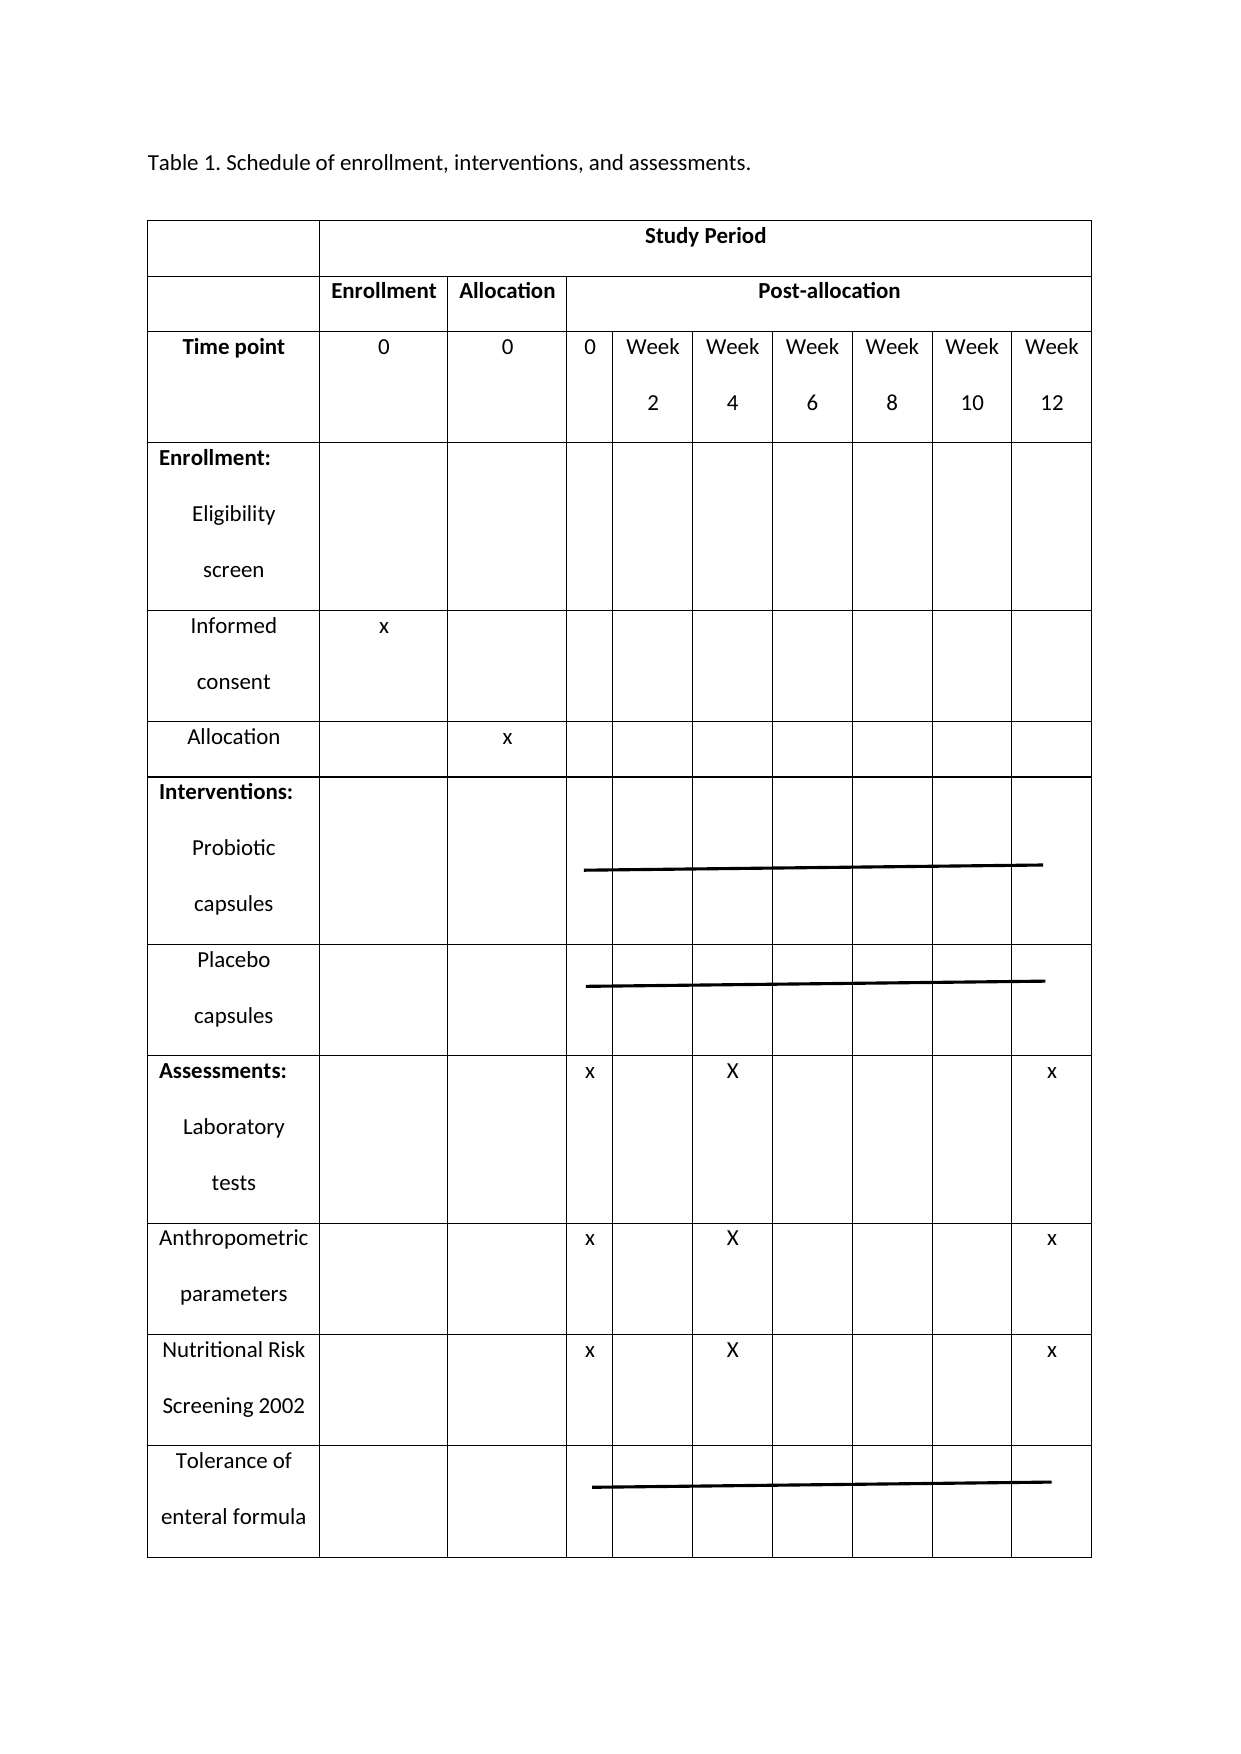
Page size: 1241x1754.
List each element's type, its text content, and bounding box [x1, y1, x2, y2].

table_cell x [567, 1335, 612, 1445]
table_cell [933, 1224, 1011, 1334]
table_cell [933, 1056, 1011, 1222]
table_cell Week 10 [933, 332, 1011, 442]
table_cell [853, 1056, 932, 1222]
table_cell Week 6 [773, 332, 852, 442]
table_cell [1012, 722, 1091, 776]
table_cell [933, 722, 1011, 776]
table_cell [1012, 945, 1091, 1055]
table_cell Placebo capsules [148, 945, 319, 1055]
table_cell [613, 1488, 692, 1557]
table_cell [320, 443, 447, 610]
table_cell [693, 722, 772, 776]
table_cell Informed consent [148, 611, 319, 721]
table_cell [853, 722, 932, 776]
table_cell [148, 277, 319, 331]
table_cell [448, 1224, 566, 1334]
table_cell [773, 1335, 852, 1445]
table_cell [613, 1056, 692, 1222]
table_cell [567, 778, 612, 944]
table_cell [853, 1486, 932, 1557]
table_cell [693, 778, 772, 867]
table_cell 0 [448, 332, 566, 442]
table_cell [613, 987, 692, 1055]
table_cell Tolerance of enteral formula [148, 1446, 319, 1557]
table_cell [693, 986, 772, 1055]
table_cell x [320, 611, 447, 721]
table_cell x [1012, 1335, 1091, 1445]
table_cell [1012, 611, 1091, 721]
table_cell [613, 945, 692, 984]
table_cell [613, 778, 692, 868]
table_cell Allocation [148, 722, 319, 776]
table_cell [853, 1335, 932, 1445]
table_cell x [567, 1056, 612, 1222]
table_cell Interventions: Probiotic capsules [148, 778, 319, 944]
table_cell [933, 611, 1011, 721]
text Table 1. Schedule of enrollment, interventions, and assessments. [148, 148, 1093, 176]
table_cell Enrollment [320, 277, 447, 331]
table_cell [320, 945, 447, 1055]
table_cell [567, 443, 612, 610]
table_cell [773, 1056, 852, 1222]
table_cell [693, 1446, 772, 1484]
table_cell 0 [567, 332, 612, 442]
table_cell Allocation [448, 277, 566, 331]
table_cell [853, 778, 932, 865]
table_cell [448, 443, 566, 610]
table_cell [773, 869, 852, 944]
table_cell [933, 984, 1011, 1055]
table_cell [567, 945, 612, 1055]
table_header Study Period [320, 221, 1091, 276]
table_cell [320, 722, 447, 776]
table_cell Anthropometric parameters [148, 1224, 319, 1334]
table_cell [773, 778, 852, 866]
table_cell x [1012, 1056, 1091, 1222]
table_cell [853, 611, 932, 721]
table_cell [693, 443, 772, 610]
table_cell [613, 1446, 692, 1485]
table_cell [853, 443, 932, 610]
table_cell [933, 778, 1011, 864]
table_cell [448, 1446, 566, 1557]
table_cell [933, 867, 1011, 944]
table_cell Post-allocation [567, 277, 1091, 331]
table_cell X [693, 1335, 772, 1445]
table_cell [567, 722, 612, 776]
table_cell [448, 945, 566, 1055]
table_cell [320, 1446, 447, 1557]
table_cell [320, 1224, 447, 1334]
table_cell [853, 868, 932, 944]
table_cell x [567, 1224, 612, 1334]
table_cell [320, 1056, 447, 1222]
table_cell [1012, 443, 1091, 610]
table_cell [448, 611, 566, 721]
table_cell [773, 722, 852, 776]
table_cell [853, 1224, 932, 1334]
table_cell [693, 945, 772, 983]
table_cell X [693, 1056, 772, 1222]
table_cell [613, 1335, 692, 1445]
table_cell [933, 945, 1011, 980]
table_cell [1012, 778, 1091, 944]
table_cell [613, 871, 692, 944]
table_cell [613, 611, 692, 721]
table_cell Week 2 [613, 332, 692, 442]
table_cell [693, 1487, 772, 1557]
table_cell [448, 1056, 566, 1222]
table_cell [567, 1446, 612, 1557]
table_cell [613, 722, 692, 776]
table_cell [320, 1335, 447, 1445]
table_cell [448, 778, 566, 944]
table_cell [448, 1335, 566, 1445]
table_cell Nutritional Risk Screening 2002 [148, 1335, 319, 1445]
table_cell x [1012, 1224, 1091, 1334]
table_cell [613, 443, 692, 610]
table_cell [320, 778, 447, 944]
table_cell [773, 985, 852, 1055]
table_cell [773, 1224, 852, 1334]
table_cell X [693, 1224, 772, 1334]
table_cell [933, 1335, 1011, 1445]
table_cell [773, 611, 852, 721]
table_cell Week 4 [693, 332, 772, 442]
table_cell Enrollment: Eligibility screen [148, 443, 319, 610]
table_cell [933, 1485, 1011, 1557]
table_cell x [448, 722, 566, 776]
table_header [148, 221, 319, 276]
table_cell [567, 611, 612, 721]
table_cell [613, 1224, 692, 1334]
table_cell [933, 1446, 1011, 1481]
table_cell Assessments: Laboratory tests [148, 1056, 319, 1222]
table_cell [773, 945, 852, 982]
table_cell [773, 1446, 852, 1483]
table_cell Time point [148, 332, 319, 442]
table_cell [693, 611, 772, 721]
table_cell 0 [320, 332, 447, 442]
table_cell [853, 945, 932, 981]
table_cell [933, 443, 1011, 610]
table_cell Week 8 [853, 332, 932, 442]
table_cell [773, 443, 852, 610]
table_cell [773, 1486, 852, 1557]
table_cell [693, 870, 772, 944]
table_cell Week 12 [1012, 332, 1091, 442]
table_cell [853, 1446, 932, 1482]
table_cell [853, 985, 932, 1055]
table_cell [1012, 1446, 1091, 1557]
